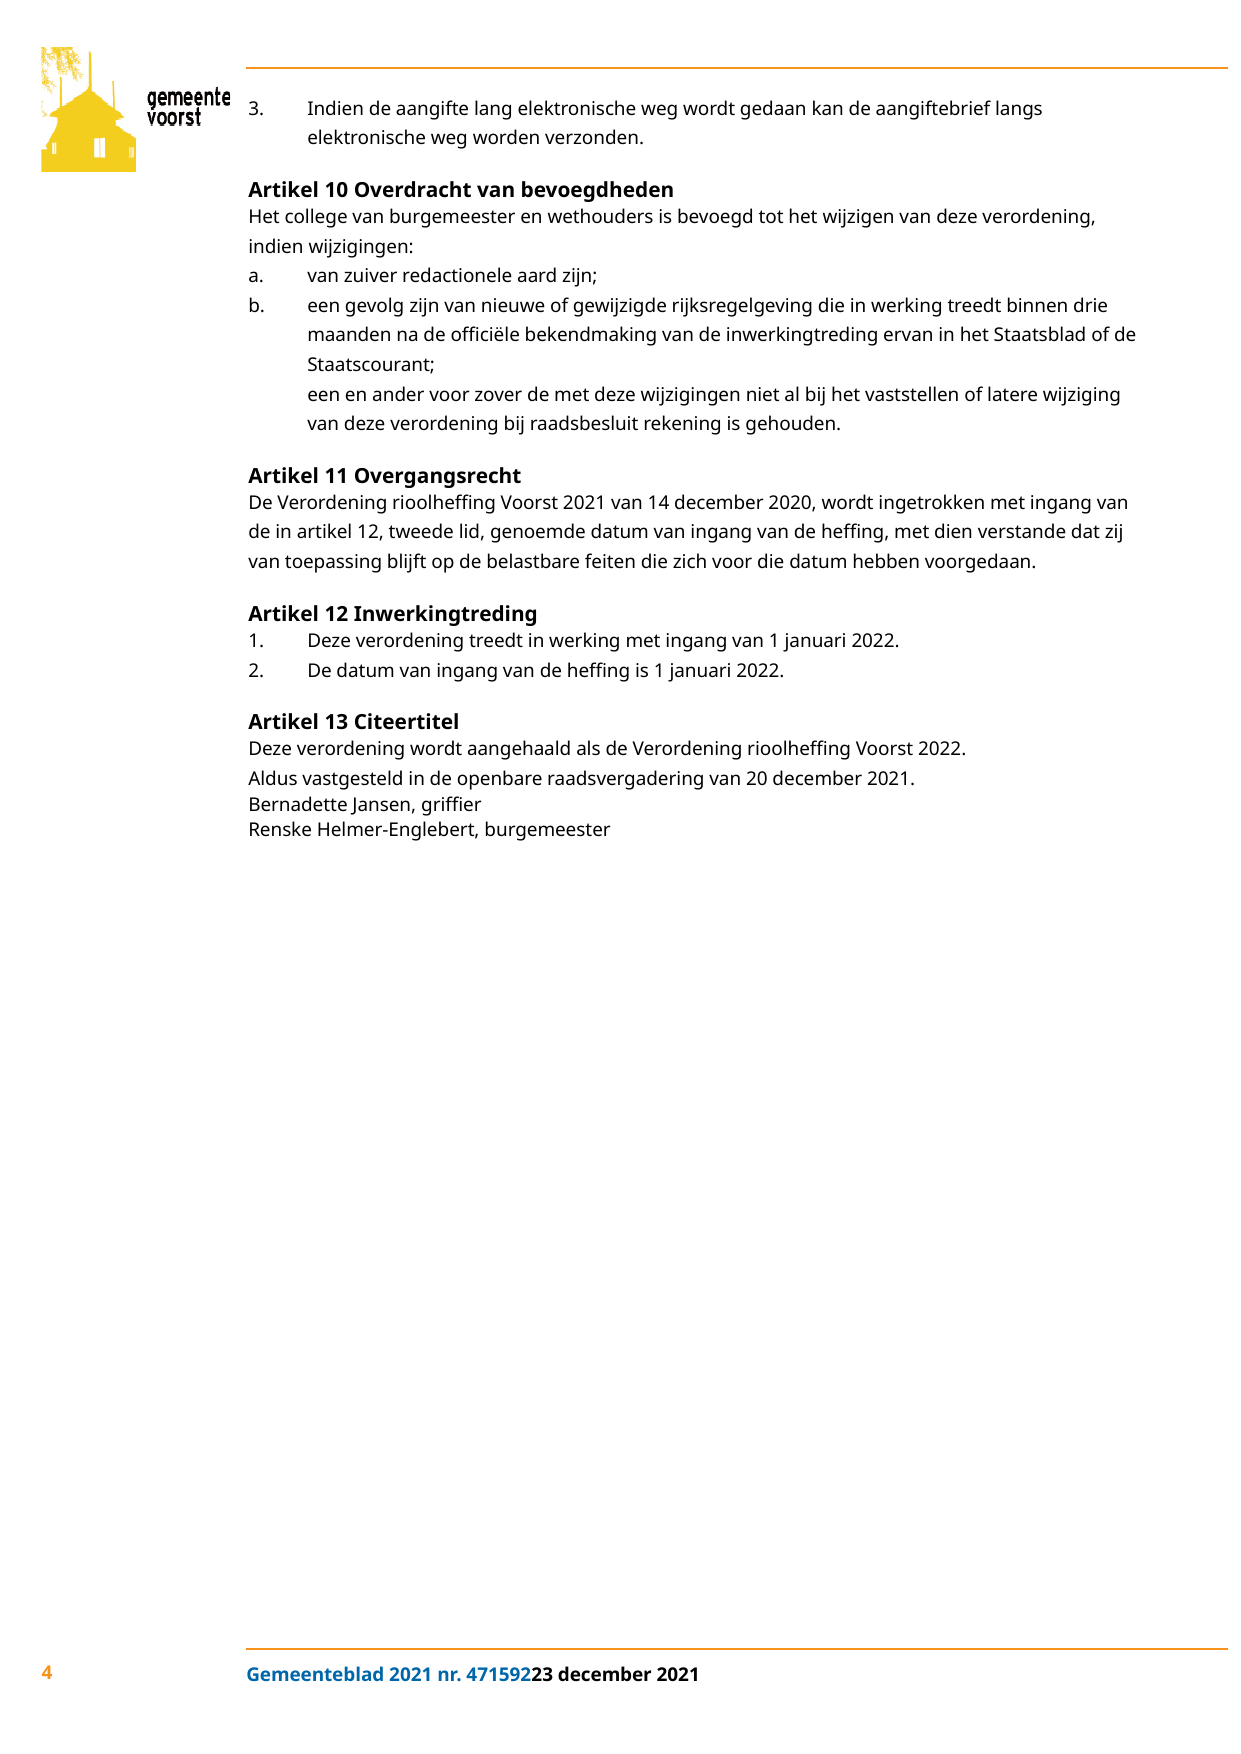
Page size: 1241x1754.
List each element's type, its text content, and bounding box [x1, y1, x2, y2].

text Artikel 13 Citeertitel [248, 707, 1152, 736]
list een en ander voor zover de met deze wijzigingen niet al bij het vaststellen of latere wijziging van deze verordening bij raadsbesluit rekening is gehouden. [248, 381, 1152, 436]
list De datum van ingang van de heffing is 1 januari 2022. [248, 657, 1152, 682]
text Artikel 10 Overdracht van bevoegdheden [248, 175, 1152, 203]
text Renske Helmer-Englebert, burgemeester [248, 817, 1152, 842]
list Deze verordening treedt in werking met ingang van 1 januari 2022. [248, 627, 1152, 653]
list Indien de aangifte lang elektronische weg wordt gedaan kan de aangiftebrief langs elektronische weg worden verzonden. [248, 95, 1152, 150]
list een gevolg zijn van nieuwe of gewijzigde rijksregelgeving die in werking treedt binnen drie maanden na de officiële bekendmaking van de inwerkingtreding ervan in het Staatsblad of de Staatscourant; [248, 292, 1152, 377]
list van zuiver redactionele aard zijn; [248, 262, 1152, 288]
text De Verordening rioolheffing Voorst 2021 van 14 december 2020, wordt ingetrokken met ingang van de in artikel 12, tweede lid, genoemde datum van ingang van de heffing, met dien verstande dat zij van toepassing blijft op de belastbare feiten die zich voor die datum hebben voorgedaan. [248, 489, 1152, 574]
text Artikel 12 Inwerkingtreding [248, 599, 1152, 627]
text Aldus vastgesteld in de openbare raadsvergadering van 20 december 2021. [248, 765, 1152, 791]
text Artikel 11 Overgangsrecht [248, 461, 1152, 489]
text Bernadette Jansen, griffier [248, 791, 1152, 817]
text Het college van burgemeester en wethouders is bevoegd tot het wijzigen van deze verordening, indien wijzigingen: [248, 203, 1152, 258]
text Deze verordening wordt aangehaald als de Verordening rioolheffing Voorst 2022. [248, 736, 1152, 761]
picture [41, 47, 231, 172]
